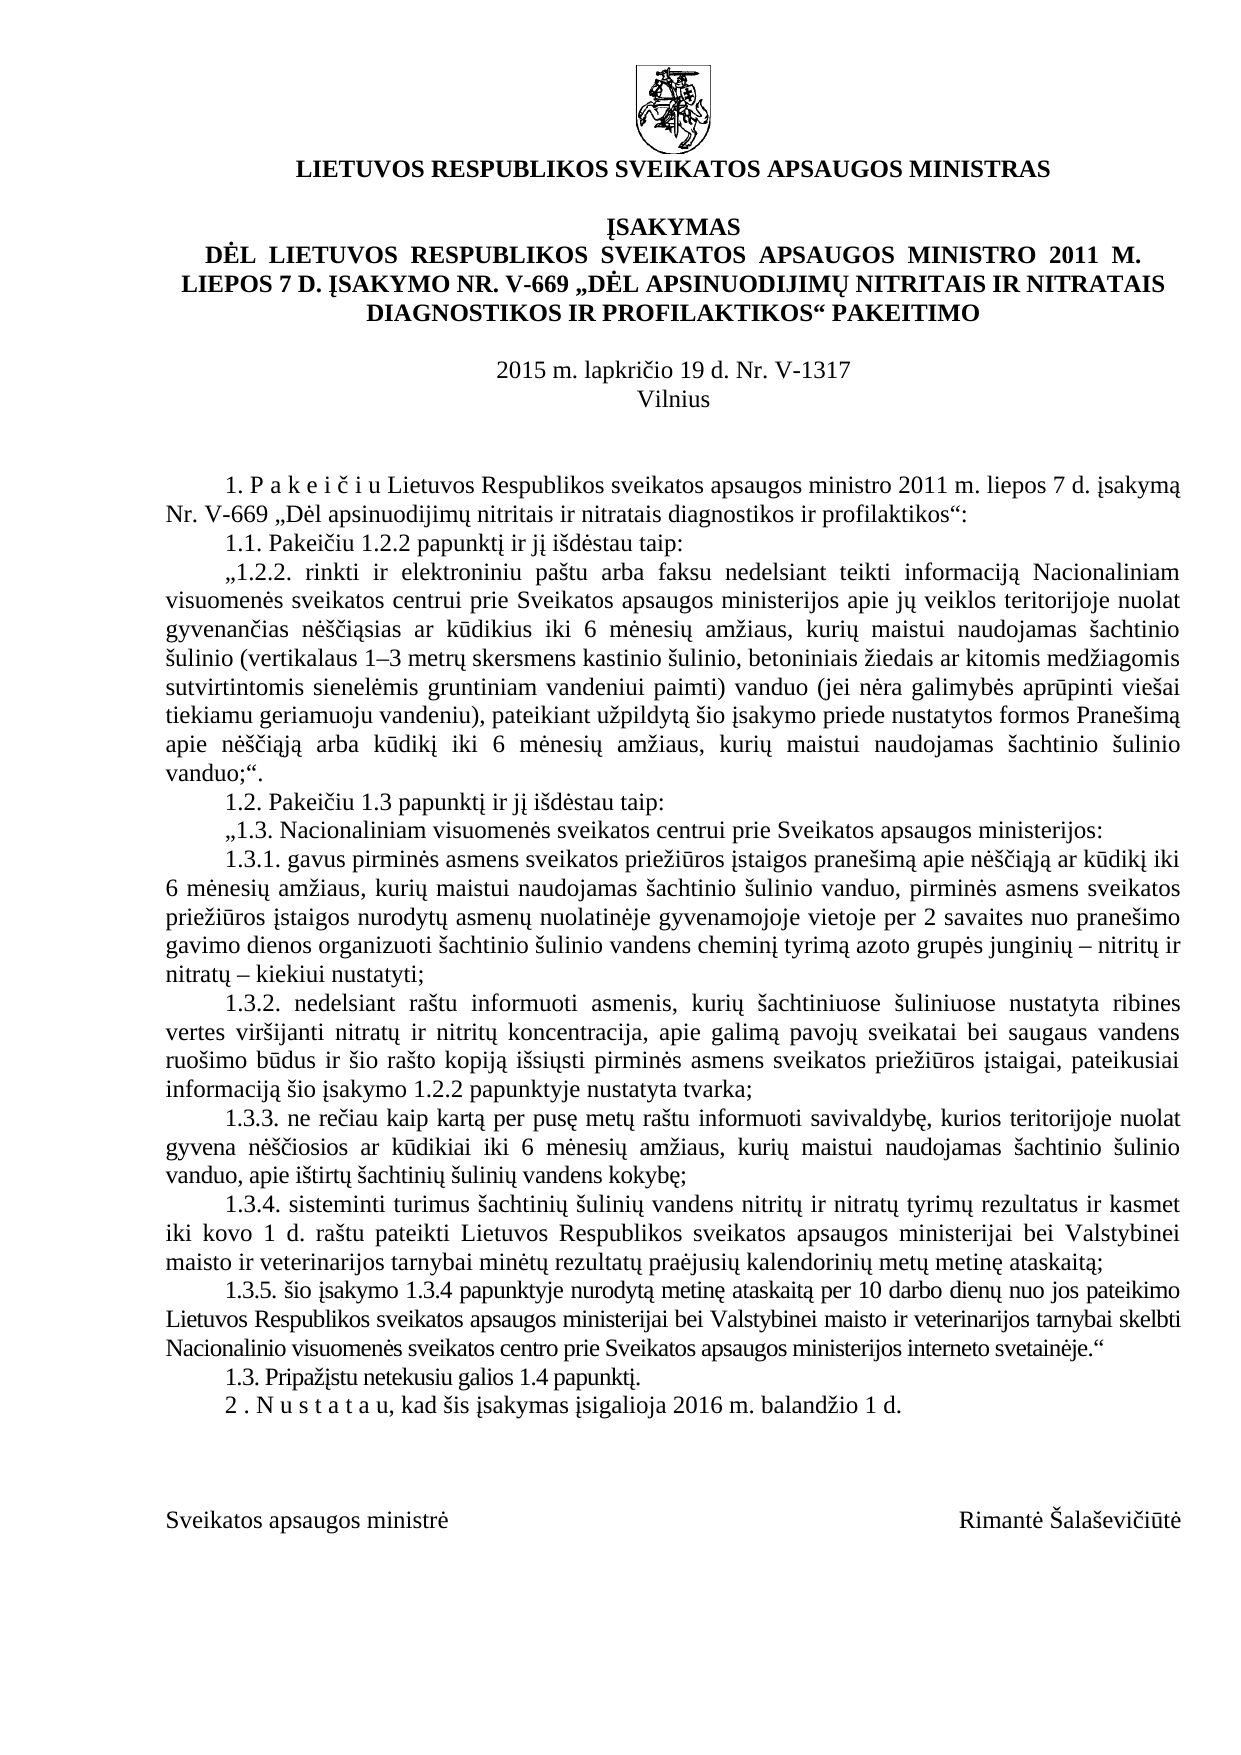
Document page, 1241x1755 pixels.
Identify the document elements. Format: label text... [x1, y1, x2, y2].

text Vilnius [165, 384, 1181, 413]
text 1.2. Pakeičiu 1.3 papunktį ir jį išdėstau taip: [165, 787, 1181, 815]
text 2015 m. lapkričio 19 d. Nr. V-1317 [165, 355, 1181, 384]
text 1.1. Pakeičiu 1.2.2 papunktį ir jį išdėstau taip: [165, 528, 1181, 557]
text 1.3.5. šio įsakymo 1.3.4 papunktyje nurodytą metinę ataskaitą per 10 darbo dienų nuo jos pateikimo Lietuvos Respublikos sveikatos apsaugos ministerijai bei Valstybinei maisto ir veterinarijos tarnybai skelbti Nacionalinio visuomenės sveikatos centro prie Sveikatos apsaugos ministerijos interneto svetainėje.“ [165, 1275, 1181, 1362]
text 1.3.2. nedelsiant raštu informuoti asmenis, kurių šachtiniuose šuliniuose nustatyta ribines vertes viršijanti nitratų ir nitritų koncentracija, apie galimą pavojų sveikatai bei saugaus vandens ruošimo būdus ir šio rašto kopiją išsiųsti pirminės asmens sveikatos priežiūros įstaigai, pateikusiai informaciją šio įsakymo 1.2.2 papunktyje nustatyta tvarka; [165, 988, 1181, 1103]
text DĖL lIETUVOS RESPUBLIKOS SVEIKATOS APSAUGOS MINISTRO 2011 M. LIEPOS 7 D. ĮSAKYMO Nr. V-669 „dėl APSINUODIJIMŲ NITRITAIS IR NITRATAIS DIAGNOSTIKOS IR PROFILAKTIKOS“ PAKEITIMO [165, 240, 1181, 327]
text 1. P a k e i č i u Lietuvos Respublikos sveikatos apsaugos ministro 2011 m. liepos 7 d. įsakymą Nr. V-669 „Dėl apsinuodijimų nitritais ir nitratais diagnostikos ir profilaktikos“: [165, 470, 1181, 528]
text 1.3. Pripažįstu netekusiu galios 1.4 papunktį. [165, 1362, 1181, 1390]
text 1.3.4. sisteminti turimus šachtinių šulinių vandens nitritų ir nitratų tyrimų rezultatus ir kasmet iki kovo 1 d. raštu pateikti Lietuvos Respublikos sveikatos apsaugos ministerijai bei Valstybinei maisto ir veterinarijos tarnybai minėtų rezultatų praėjusių kalendorinių metų metinę ataskaitą; [165, 1189, 1181, 1275]
text ĮSAKYMAS [165, 212, 1181, 240]
text 2.N u s t a t a u,kad šis įsakymas įsigalioja 2016 m. balandžio 1 d. [165, 1390, 1181, 1419]
text Sveikatos apsaugos ministrė Rimantė Šalaševičiūtė [165, 1505, 1181, 1534]
text 1.3.1. gavus pirminės asmens sveikatos priežiūros įstaigos pranešimą apie nėščiąją ar kūdikį iki 6 mėnesių amžiaus, kurių maistui naudojamas šachtinio šulinio vanduo, pirminės asmens sveikatos priežiūros įstaigos nurodytų asmenų nuolatinėje gyvenamojoje vietoje per 2 savaites nuo pranešimo gavimo dienos organizuoti šachtinio šulinio vandens cheminį tyrimą azoto grupės junginių – nitritų ir nitratų – kiekiui nustatyti; [165, 844, 1181, 988]
text „1.2.2. rinkti ir elektroniniu paštu arba faksu nedelsiant teikti informaciją Nacionaliniam visuomenės sveikatos centrui prie Sveikatos apsaugos ministerijos apie jų veiklos teritorijoje nuolat gyvenančias nėščiąsias ar kūdikius iki 6 mėnesių amžiaus, kurių maistui naudojamas šachtinio šulinio (vertikalaus 1–3 metrų skersmens kastinio šulinio, betoniniais žiedais ar kitomis medžiagomis sutvirtintomis sienelėmis gruntiniam vandeniui paimti) vanduo (jei nėra galimybės aprūpinti viešai tiekiamu geriamuoju vandeniu), pateikiant užpildytą šio įsakymo priede nustatytos formos Pranešimą apie nėščiąją arba kūdikį iki 6 mėnesių amžiaus, kurių maistui naudojamas šachtinio šulinio vanduo;“. [165, 557, 1181, 787]
text LIETUVOS RESPUBLIKOS SVEIKATOS APSAUGOS MINISTRAS [165, 154, 1181, 183]
text 1.3.3. ne rečiau kaip kartą per pusę metų raštu informuoti savivaldybę, kurios teritorijoje nuolat gyvena nėščiosios ar kūdikiai iki 6 mėnesių amžiaus, kurių maistui naudojamas šachtinio šulinio vanduo, apie ištirtų šachtinių šulinių vandens kokybę; [165, 1103, 1181, 1189]
text „1.3. Nacionaliniam visuomenės sveikatos centrui prie Sveikatos apsaugos ministerijos: [165, 815, 1181, 844]
